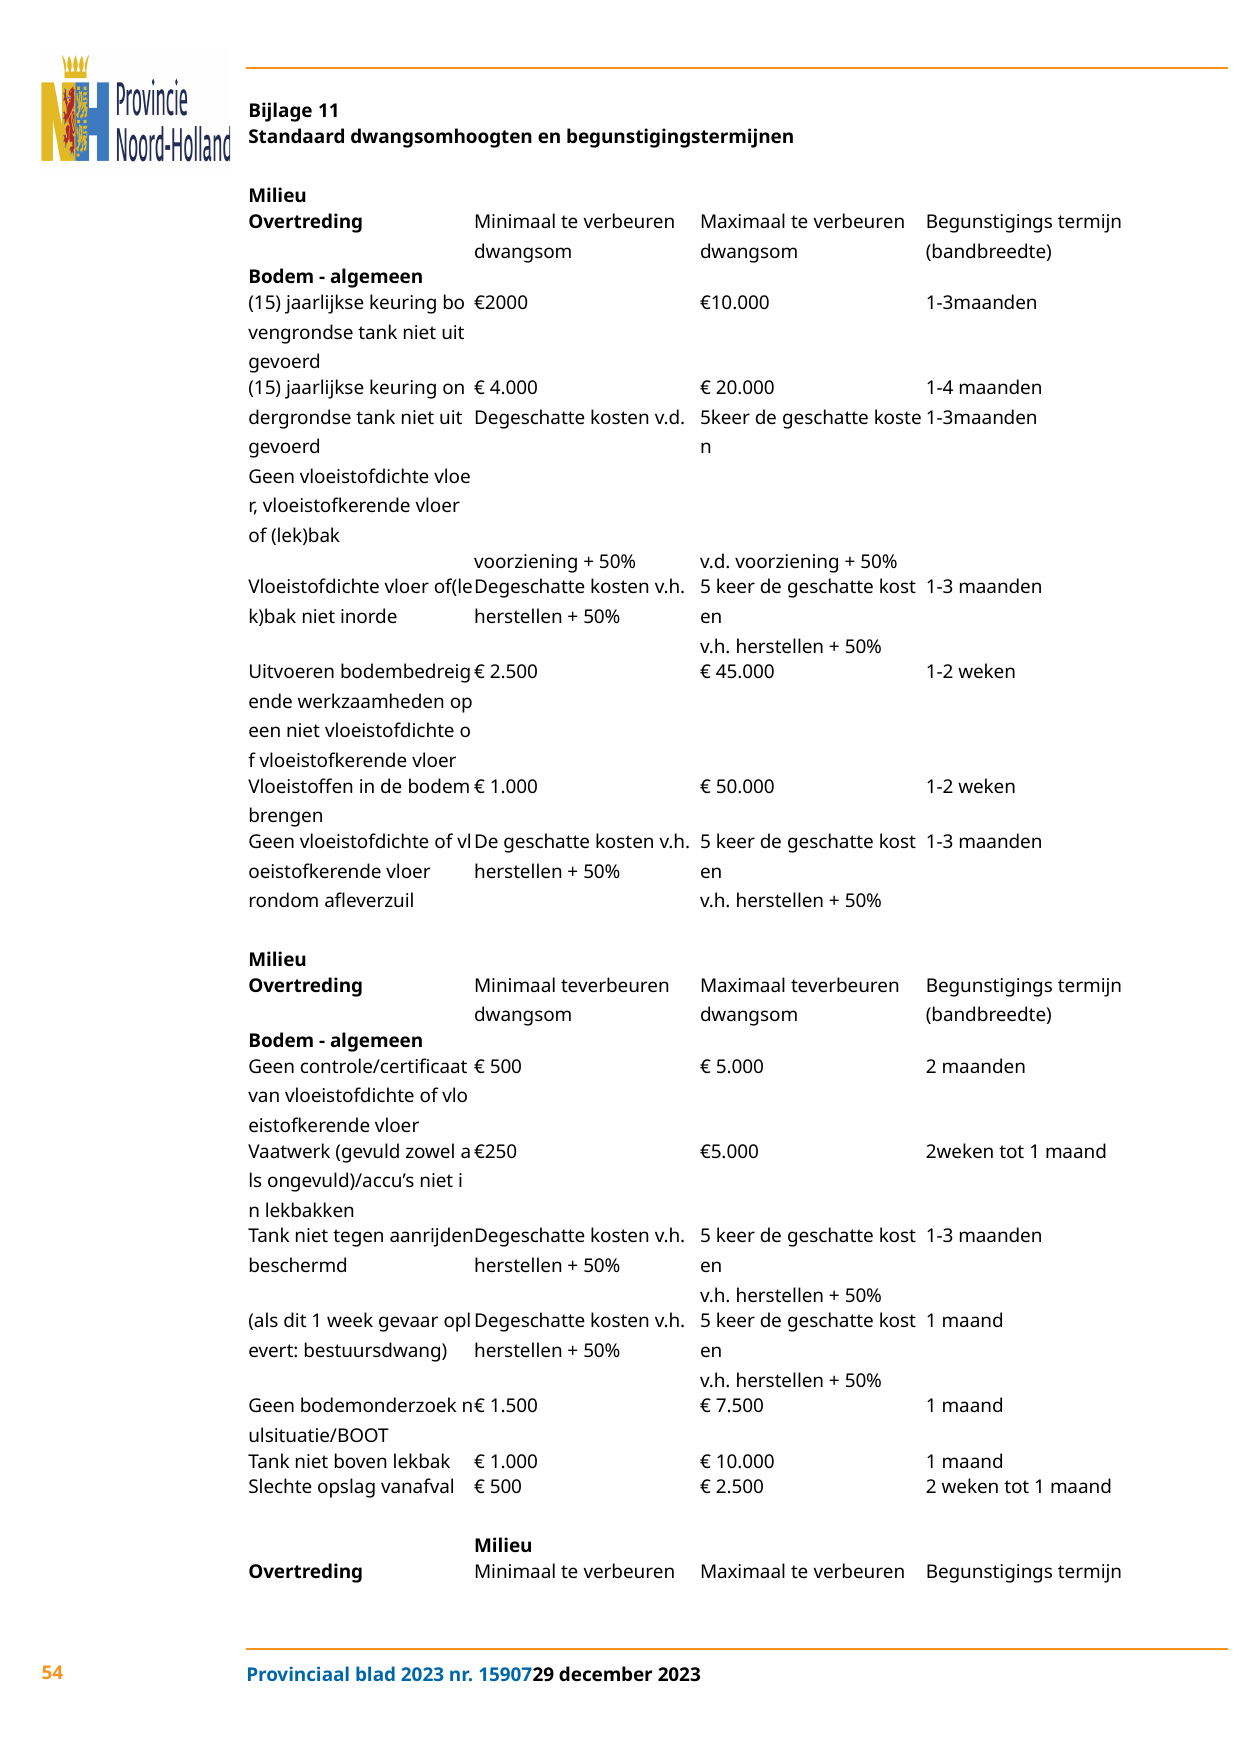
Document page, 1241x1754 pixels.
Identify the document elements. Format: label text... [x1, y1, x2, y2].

table_cell €5.000 [700, 1138, 926, 1223]
table_cell Geen bodemonderzoek nulsituatie/BOOT [248, 1393, 474, 1448]
table_cell (als dit 1 week gevaar oplevert: bestuursdwang) [248, 1308, 474, 1392]
table_cell De geschatte kosten v.h. herstellen + 50% [474, 828, 700, 913]
table_cell 1-3 maanden [926, 828, 1152, 913]
table_cell (15) jaarlijkse keuring bovengrondse tank niet uitgevoerd [248, 289, 474, 374]
table_header [926, 1532, 1152, 1558]
table_cell 1 maand [926, 1308, 1152, 1392]
table_cell 1-3 maanden [926, 1223, 1152, 1308]
table_cell € 20.000 5keer de geschatte kosten [700, 374, 926, 548]
table_cell 1-3maanden [926, 289, 1152, 374]
table_cell Maximaal teverbeuren dwangsom [700, 972, 926, 1027]
table_cell € 10.000 [700, 1448, 926, 1473]
table_cell € 1.500 [474, 1393, 700, 1448]
table_cell Minimaal te verbeuren dwangsom [474, 208, 700, 264]
table_cell Overtreding [248, 1558, 474, 1584]
table_cell € 4.000 Degeschatte kosten v.d. [474, 374, 700, 548]
table_cell € 2.500 [700, 1474, 926, 1499]
table_cell € 1.000 [474, 1448, 700, 1473]
picture [41, 47, 231, 172]
table_header Milieu [248, 183, 1152, 208]
table_cell 2weken tot 1 maand [926, 1138, 1152, 1223]
table_cell Vloeistofdichte vloer of(lek)bak niet inorde [248, 574, 474, 658]
table_header Milieu [474, 1532, 700, 1558]
table_cell €2000 [474, 289, 700, 374]
table_cell Bodem - algemeen [248, 1027, 1152, 1053]
table_cell € 1.000 [474, 773, 700, 828]
table_cell (15) jaarlijkse keuring ondergrondse tank niet uitgevoerd Geen vloeistofdichte vloer, vloeistofkerende vloer of (lek)bak [248, 374, 474, 548]
table_cell € 5.000 [700, 1053, 926, 1138]
table_cell € 7.500 [700, 1393, 926, 1448]
table_cell 2 weken tot 1 maand [926, 1474, 1152, 1499]
table_cell Maximaal te verbeuren [700, 1558, 926, 1584]
table_cell Minimaal te verbeuren [474, 1558, 700, 1584]
table_cell 2 maanden [926, 1053, 1152, 1138]
table_cell Degeschatte kosten v.h. herstellen + 50% [474, 1223, 700, 1308]
table_cell Overtreding [248, 208, 474, 264]
table_cell Tank niet tegen aanrijden beschermd [248, 1223, 474, 1308]
text Standaard dwangsomhoogten en begunstigingstermijnen [248, 123, 1152, 149]
table_cell 1-3 maanden [926, 574, 1152, 658]
table_cell v.d. voorziening + 50% [700, 548, 926, 574]
table_cell € 45.000 [700, 659, 926, 773]
table_cell Vaatwerk (gevuld zowel als ongevuld)/accu’s niet in lekbakken [248, 1138, 474, 1223]
table_cell Minimaal teverbeuren dwangsom [474, 972, 700, 1027]
table_cell 5 keer de geschatte kosten v.h. herstellen + 50% [700, 1308, 926, 1392]
table_cell €250 [474, 1138, 700, 1223]
table_cell 5 keer de geschatte kosten v.h. herstellen + 50% [700, 574, 926, 658]
table_cell € 500 [474, 1053, 700, 1138]
table_cell Begunstigings termijn [926, 1558, 1152, 1584]
table_cell [926, 548, 1152, 574]
table_cell Geen controle/certificaat van vloeistofdichte of vloeistofkerende vloer [248, 1053, 474, 1138]
table_cell 1-2 weken [926, 773, 1152, 828]
table_cell [248, 548, 474, 574]
table_cell 1-2 weken [926, 659, 1152, 773]
table_cell Vloeistoffen in de bodem brengen [248, 773, 474, 828]
table_cell Overtreding [248, 972, 474, 1027]
table_cell Degeschatte kosten v.h. herstellen + 50% [474, 574, 700, 658]
table_cell 5 keer de geschatte kosten v.h. herstellen + 50% [700, 828, 926, 913]
table_cell 1 maand [926, 1448, 1152, 1473]
table_cell Slechte opslag vanafval [248, 1474, 474, 1499]
table_cell € 50.000 [700, 773, 926, 828]
table_header [248, 1532, 474, 1558]
table_cell Bodem - algemeen [248, 264, 1152, 289]
table_cell Begunstigings termijn (bandbreedte) [926, 972, 1152, 1027]
text Bijlage 11 [248, 95, 1152, 123]
table_cell Tank niet boven lekbak [248, 1448, 474, 1473]
table_cell €10.000 [700, 289, 926, 374]
table_header [700, 1532, 926, 1558]
table_cell Degeschatte kosten v.h. herstellen + 50% [474, 1308, 700, 1392]
table_cell 5 keer de geschatte kosten v.h. herstellen + 50% [700, 1223, 926, 1308]
table_cell Geen vloeistofdichte of vloeistofkerende vloer rondom afleverzuil [248, 828, 474, 913]
table_cell € 500 [474, 1474, 700, 1499]
table_cell € 2.500 [474, 659, 700, 773]
table_cell Begunstigings termijn (bandbreedte) [926, 208, 1152, 264]
table_cell 1-4 maanden 1-3maanden [926, 374, 1152, 548]
table_cell voorziening + 50% [474, 548, 700, 574]
table_cell Maximaal te verbeuren dwangsom [700, 208, 926, 264]
table_cell 1 maand [926, 1393, 1152, 1448]
table_cell Uitvoeren bodembedreigende werkzaamheden op een niet vloeistofdichte of vloeistofkerende vloer [248, 659, 474, 773]
table_header Milieu [248, 946, 1152, 972]
